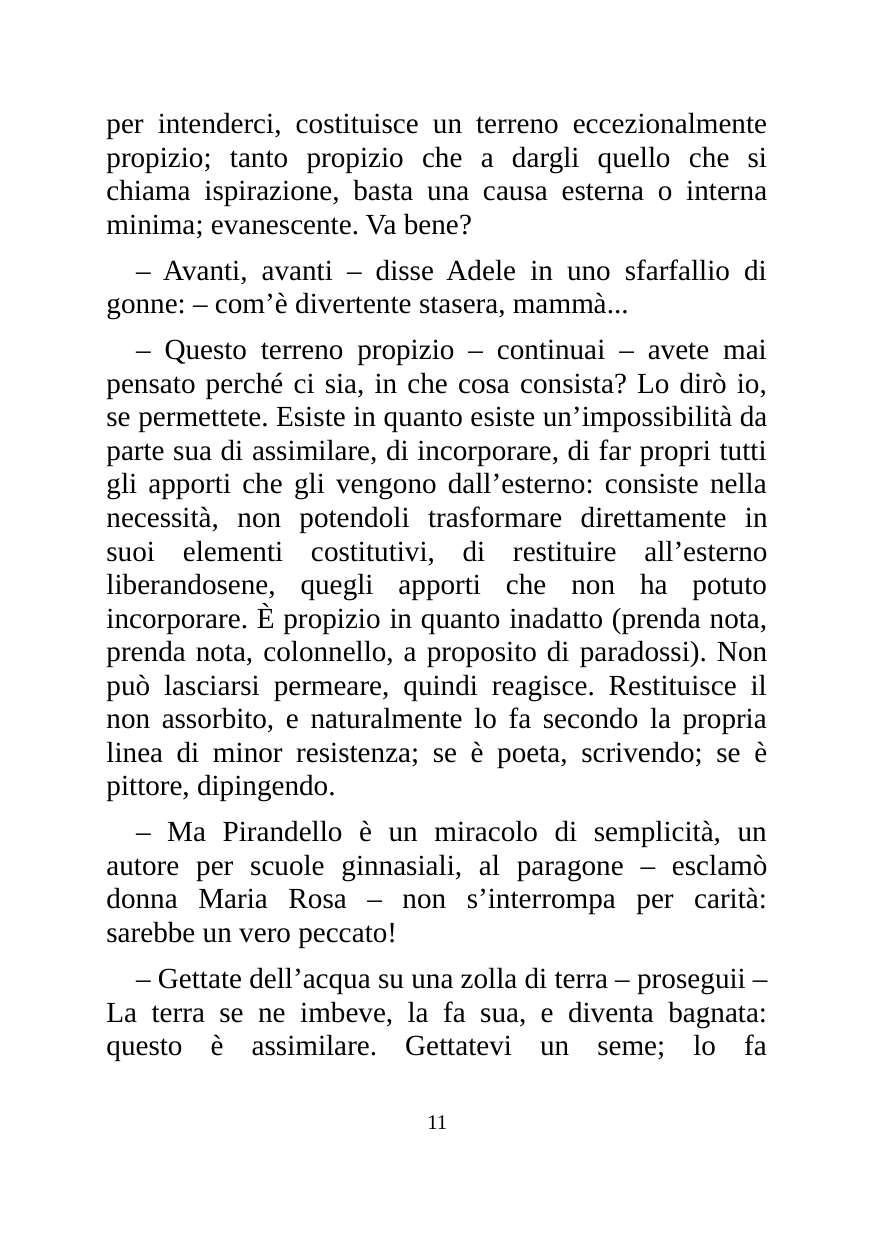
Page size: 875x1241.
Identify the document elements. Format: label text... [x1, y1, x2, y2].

text – Questo terreno propizio – continuai – avete mai pensato perché ci sia, in che cosa consista? Lo dirò io, se permettete. Esiste in quanto esiste un’impossibilità da parte sua di assimilare, di incorporare, di far propri tutti gli apporti che gli vengono dall’esterno: consiste nella necessità, non potendoli trasformare direttamente in suoi elementi costitutivi, di restituire all’esterno liberandosene, quegli apporti che non ha potuto incorporare. È propizio in quanto inadatto (prenda nota, prenda nota, colonnello, a proposito di paradossi). Non può lasciarsi permeare, quindi reagisce. Restituisce il non assorbito, e naturalmente lo fa secondo la propria linea di minor resistenza; se è poeta, scrivendo; se è pittore, dipingendo. [106, 332, 768, 802]
text – Ma Pirandello è un miracolo di semplicità, un autore per scuole ginnasiali, al paragone – esclamò donna Maria Rosa – non s’interrompa per carità: sarebbe un vero peccato! [106, 814, 768, 949]
text – Gettate dell’acqua su una zolla di terra – proseguii – La terra se ne imbeve, la fa sua, e diventa bagnata: questo è assimilare. Gettatevi un seme; lo fa [106, 961, 768, 1062]
text – Avanti, avanti – disse Adele in uno sfarfallio di gonne: – com’è divertente stasera, mammà... [106, 253, 768, 320]
text per intenderci, costituisce un terreno eccezionalmente propizio; tanto propizio che a dargli quello che si chiama ispirazione, basta una causa esterna o interna minima; evanescente. Va bene? [106, 106, 768, 240]
